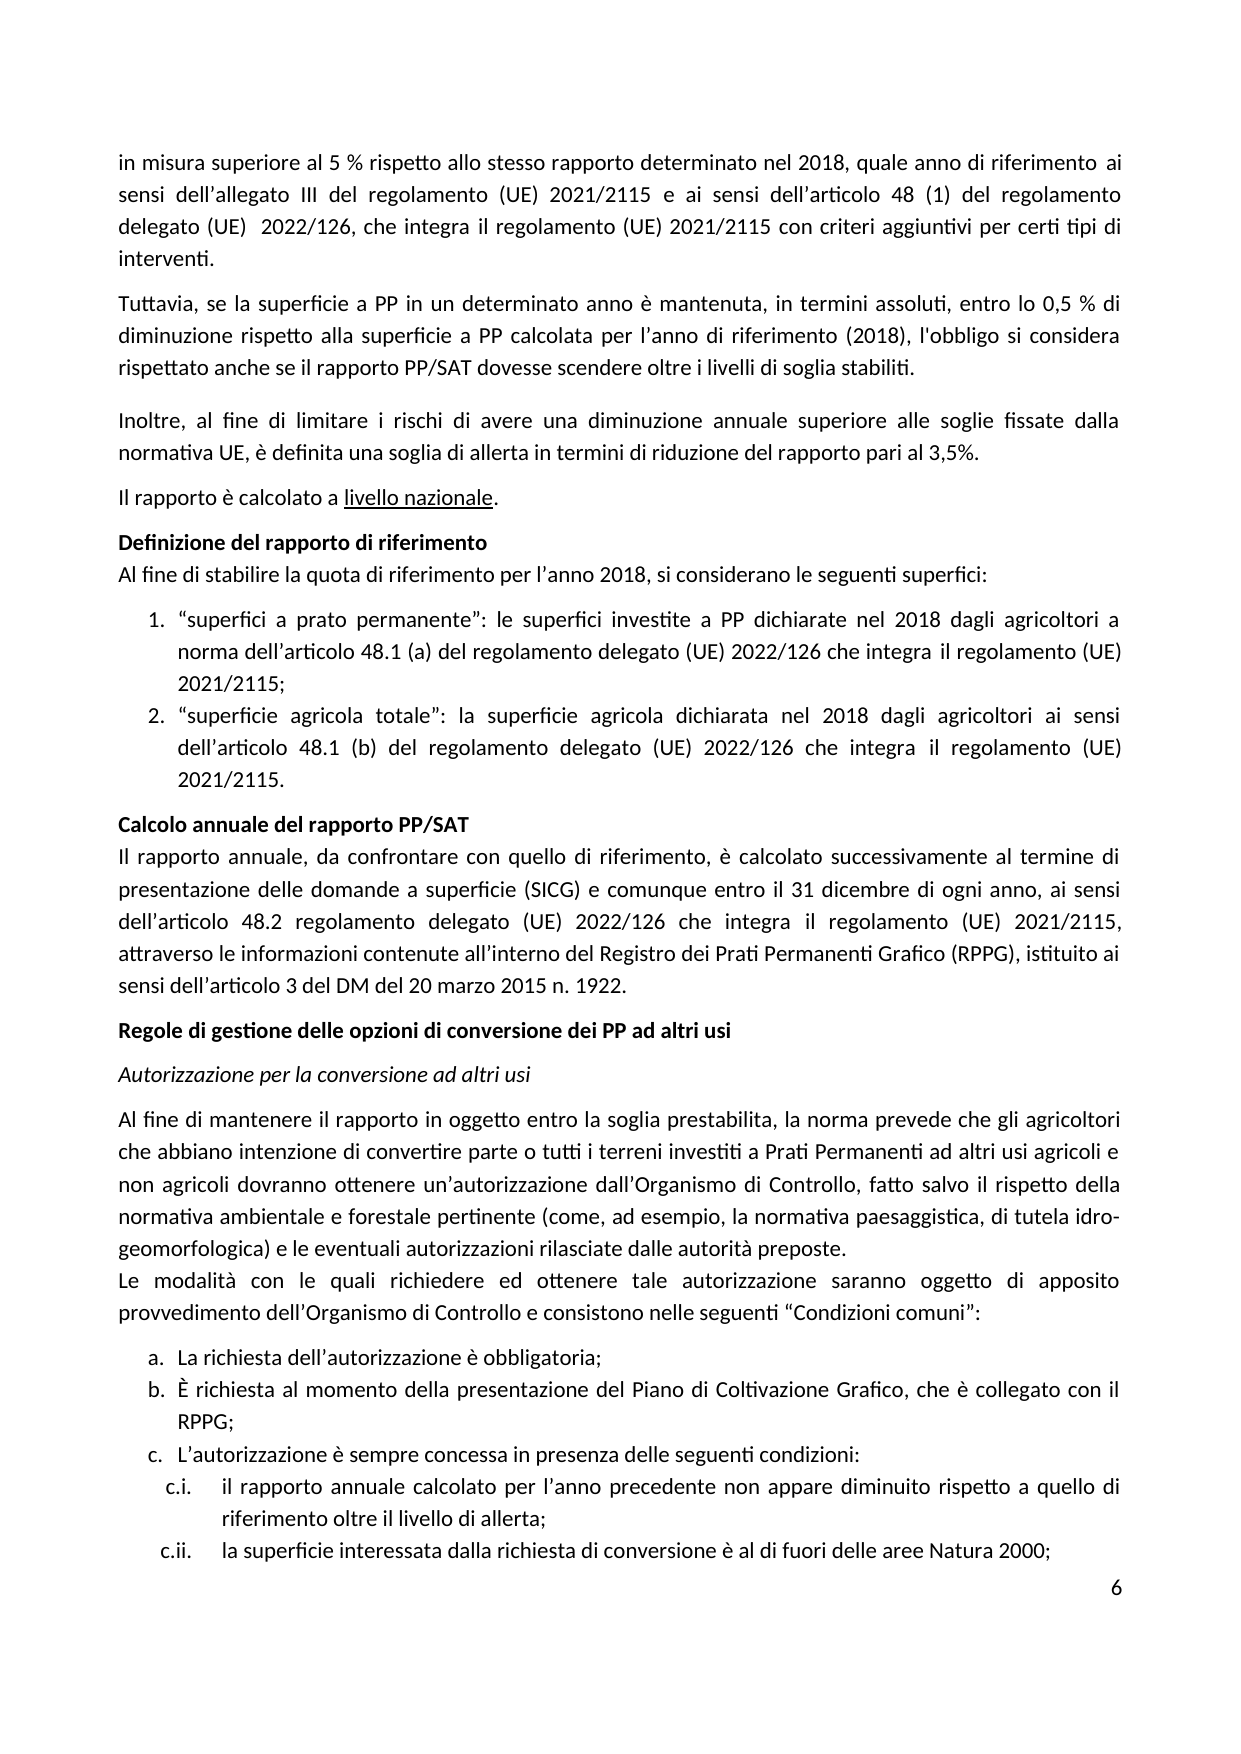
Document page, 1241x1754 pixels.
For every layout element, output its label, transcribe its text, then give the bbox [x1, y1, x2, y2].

text Al fine di mantenere il rapporto in oggetto entro la soglia prestabilita, la norma prevede che gli agricoltori che abbiano intenzione di convertire parte o tutti i terreni investiti a Prati Permanenti ad altri usi agricoli e non agricoli dovranno ottenere un’autorizzazione dall’Organismo di Controllo, fatto salvo il rispetto della normativa ambientale e forestale pertinente (come, ad esempio, la normativa paesaggistica, di tutela idro-geomorfologica) e le eventuali autorizzazioni rilasciate dalle autorità preposte. [118, 1105, 1122, 1262]
text in misura superiore al 5 % rispetto allo stesso rapporto determinato nel 2018, quale anno di riferimento ai sensi dell’allegato III del regolamento (UE) 2021/2115 e ai sensi dell’articolo 48 (1) del regolamento delegato (UE) 2022/126, che integra il regolamento (UE) 2021/2115 con criteri aggiuntivi per certi tipi di interventi. [118, 148, 1122, 272]
text Il rapporto è calcolato a livello nazionale. [118, 483, 1122, 511]
text Tuttavia, se la superficie a PP in un determinato anno è mantenuta, in termini assoluti, entro lo 0,5 % di diminuzione rispetto alla superficie a PP calcolata per l’anno di riferimento (2018), l'obbligo si considera rispettato anche se il rapporto PP/SAT dovesse scendere oltre i livelli di soglia stabiliti. [118, 289, 1122, 381]
list È richiesta al momento della presentazione del Piano di Coltivazione Grafico, che è collegato con il RPPG; [148, 1375, 1122, 1436]
text Regole di gestione delle opzioni di conversione dei PP ad altri usi [118, 1016, 1122, 1044]
text Inoltre, al fine di limitare i rischi di avere una diminuzione annuale superiore alle soglie fissate dalla normativa UE, è definita una soglia di allerta in termini di riduzione del rapporto pari al 3,5%. [118, 406, 1122, 466]
text Calcolo annuale del rapporto PP/SAT [118, 810, 1122, 838]
list “superfici a prato permanente”: le superfici investite a PP dichiarate nel 2018 dagli agricoltori a norma dell’articolo 48.1 (a) del regolamento delegato (UE) 2022/126 che integra il regolamento (UE) 2021/2115; [148, 605, 1122, 697]
text Le modalità con le quali richiedere ed ottenere tale autorizzazione saranno oggetto di apposito provvedimento dell’Organismo di Controllo e consistono nelle seguenti “Condizioni comuni”: [118, 1266, 1122, 1326]
text Al fine di stabilire la quota di riferimento per l’anno 2018, si considerano le seguenti superfici: [118, 560, 1122, 588]
text Autorizzazione per la conversione ad altri usi [118, 1061, 1122, 1089]
list la superficie interessata dalla richiesta di conversione è al di fuori delle aree Natura 2000; [192, 1536, 1122, 1564]
list il rapporto annuale calcolato per l’anno precedente non appare diminuito rispetto a quello di riferimento oltre il livello di allerta; [192, 1472, 1122, 1532]
list La richiesta dell’autorizzazione è obbligatoria; [148, 1343, 1122, 1371]
text Definizione del rapporto di riferimento [118, 528, 1122, 556]
text Il rapporto annuale, da confrontare con quello di riferimento, è calcolato successivamente al termine di presentazione delle domande a superficie (SICG) e comunque entro il 31 dicembre di ogni anno, ai sensi dell’articolo 48.2 regolamento delegato (UE) 2022/126 che integra il regolamento (UE) 2021/2115, attraverso le informazioni contenute all’interno del Registro dei Prati Permanenti Grafico (RPPG), istituito ai sensi dell’articolo 3 del DM del 20 marzo 2015 n. 1922. [118, 842, 1122, 999]
list L’autorizzazione è sempre concessa in presenza delle seguenti condizioni: [148, 1440, 1122, 1468]
list “superficie agricola totale”: la superficie agricola dichiarata nel 2018 dagli agricoltori ai sensi dell’articolo 48.1 (b) del regolamento delegato (UE) 2022/126 che integra il regolamento (UE) 2021/2115. [148, 701, 1122, 794]
